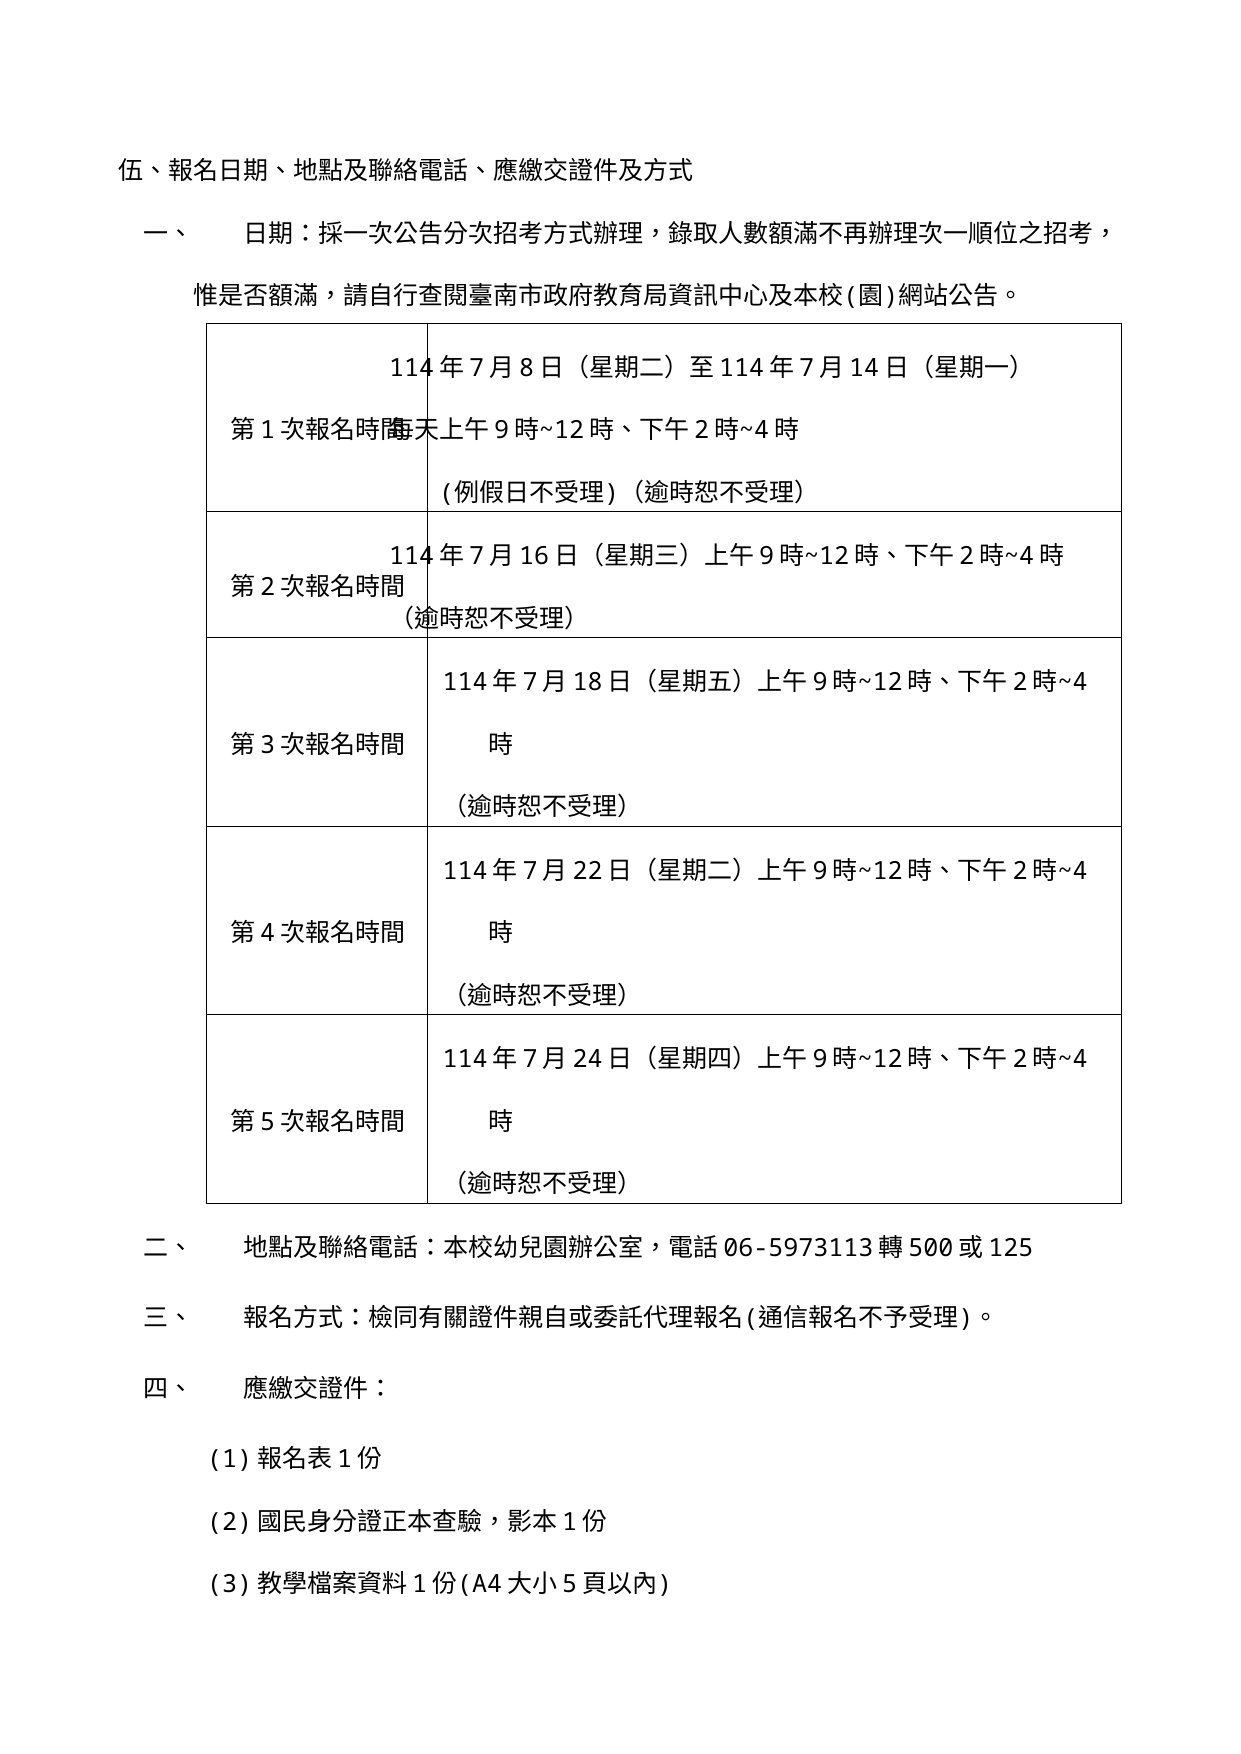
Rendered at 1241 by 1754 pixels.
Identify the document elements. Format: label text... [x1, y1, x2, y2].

list 報名方式：檢同有關證件親自或委託代理報名(通信報名不予受理)。 [143, 1274, 1122, 1337]
table_cell 114年7月24日（星期四）上午9時~12時、下午2時~4時 （逾時恕不受理） [428, 1015, 1121, 1203]
list 日期：採一次公告分次招考方式辦理，錄取人數額滿不再辦理次一順位之招考，惟是否額滿，請自行查閱臺南市政府教育局資訊中心及本校(園)網站公告。 [143, 189, 1122, 314]
list 地點及聯絡電話：本校幼兒園辦公室，電話06-5973113轉500或125 [143, 1204, 1122, 1266]
table_header 114年7月8日（星期二）至114年7月14日（星期一） 每天上午9時~12時、下午2時~4時 (例假日不受理)（逾時恕不受理） [428, 324, 1121, 511]
table_cell 第2次報名時間 [207, 512, 427, 637]
list 教學檔案資料1份(A4大小5頁以內) [207, 1540, 1122, 1603]
table_cell 114年7月22日（星期二）上午9時~12時、下午2時~4時 （逾時恕不受理） [428, 827, 1121, 1014]
table_cell 第4次報名時間 [207, 827, 427, 1014]
table_header 第1次報名時間 [207, 324, 427, 511]
list 報名表1份 [207, 1415, 1122, 1478]
text 伍、報名日期、地點及聯絡電話、應繳交證件及方式 [118, 127, 1122, 189]
list 國民身分證正本查驗，影本1份 [207, 1478, 1122, 1540]
table_cell 114年7月18日（星期五）上午9時~12時、下午2時~4時 （逾時恕不受理） [428, 638, 1121, 826]
table_cell 第3次報名時間 [207, 638, 427, 826]
list 應繳交證件： [143, 1345, 1122, 1407]
table_cell 114年7月16日（星期三）上午9時~12時、下午2時~4時 （逾時恕不受理） [428, 512, 1121, 637]
table_cell 第5次報名時間 [207, 1015, 427, 1203]
